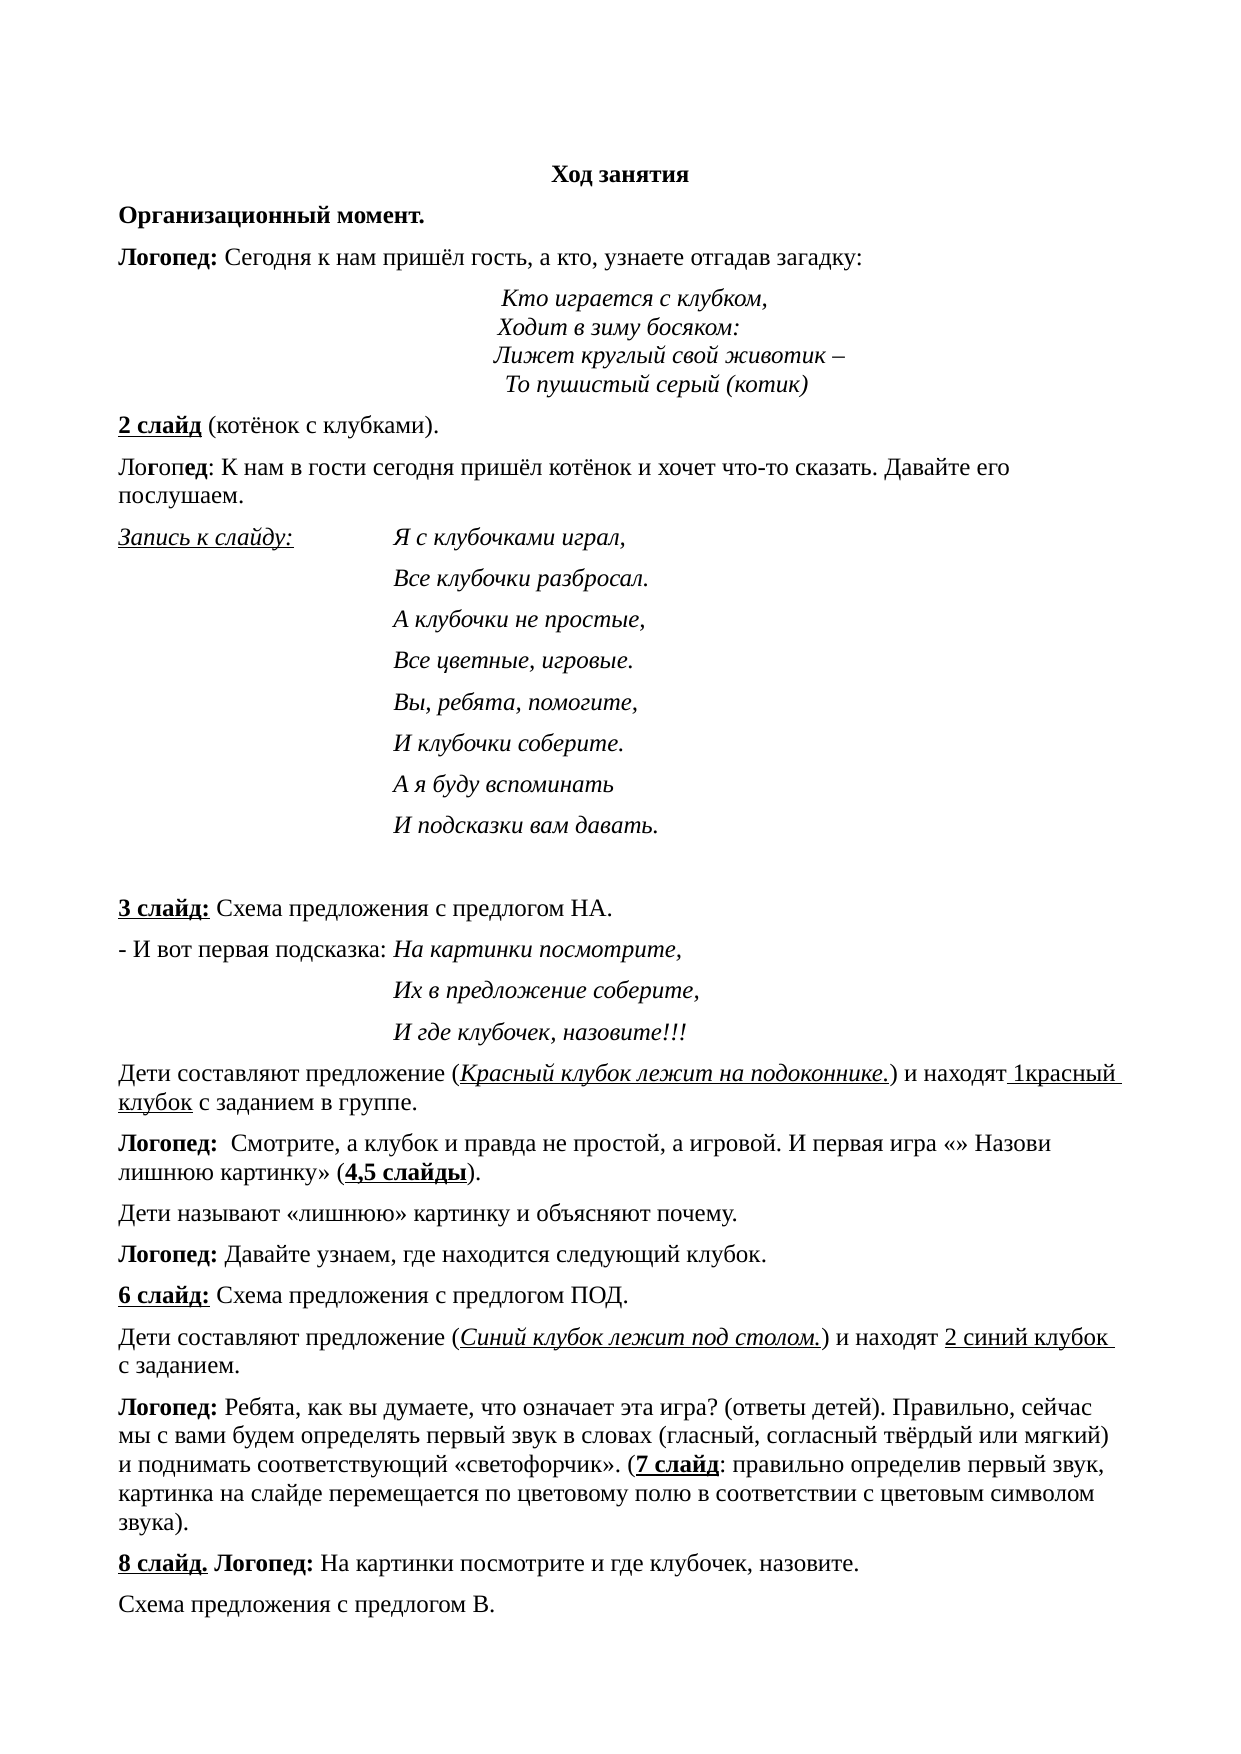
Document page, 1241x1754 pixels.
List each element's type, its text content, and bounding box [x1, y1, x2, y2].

text Логопед: Давайте узнаем, где находится следующий клубок. [118, 1239, 1122, 1268]
text - И вот первая подсказка: На картинки посмотрите, [118, 934, 1122, 963]
text Дети составляют предложение (Синий клубок лежит под столом.) и находят 2 синий клубок с заданием. [118, 1322, 1122, 1379]
text Их в предложение соберите, [118, 976, 1122, 1004]
text Логопед: К нам в гости сегодня пришёл котёнок и хочет что-то сказать. Давайте его послушаем. [118, 452, 1122, 509]
text А клубочки не простые, [118, 604, 1122, 633]
text Организационный момент. [118, 201, 1122, 229]
text Логопед: Сегодня к нам пришёл гость, а кто, узнаете отгадав загадку: [118, 242, 1122, 271]
text Вы, ребята, помогите, [118, 687, 1122, 716]
text Логопед: Ребята, как вы думаете, что означает эта игра? (ответы детей). Правильно, сейчас мы с вами будем определять первый звук в словах (гласный, согласный твёрдый или мягкий) и поднимать соответствующий «светофорчик». (7 слайд: правильно определив первый звук, картинка на слайде перемещается по цветовому полю в соответствии с цветовым символом звука). [118, 1392, 1122, 1536]
text И клубочки соберите. [118, 728, 1122, 757]
text 2 слайд (котёнок с клубками). [118, 411, 1122, 439]
text Дети называют «лишнюю» картинку и объясняют почему. [118, 1198, 1122, 1227]
text Дети составляют предложение (Красный клубок лежит на подоконнике.) и находят 1красный клубок с заданием в группе. [118, 1058, 1122, 1116]
text Схема предложения с предлогом В. [118, 1589, 1122, 1618]
text Кто играется с клубком, Ходит в зиму босяком: Лижет круглый свой животик – То пушистый серый (котик) [118, 283, 1122, 398]
text А я буду вспоминать [118, 769, 1122, 798]
text 8 слайд. Логопед: На картинки посмотрите и где клубочек, назовите. [118, 1548, 1122, 1577]
text Все клубочки разбросал. [118, 563, 1122, 592]
text Все цветные, игровые. [118, 646, 1122, 674]
text Ход занятия [118, 159, 1122, 188]
text И подсказки вам давать. [118, 811, 1122, 839]
text Логопед: Смотрите, а клубок и правда не простой, а игровой. И первая игра «» Назови лишнюю картинку» (4,5 слайды). [118, 1128, 1122, 1186]
text 6 слайд: Схема предложения с предлогом ПОД. [118, 1281, 1122, 1309]
text Запись к слайду: Я с клубочками играл, [118, 522, 1122, 551]
text И где клубочек, назовите!!! [118, 1017, 1122, 1046]
text 3 слайд: Схема предложения с предлогом НА. [118, 893, 1122, 922]
